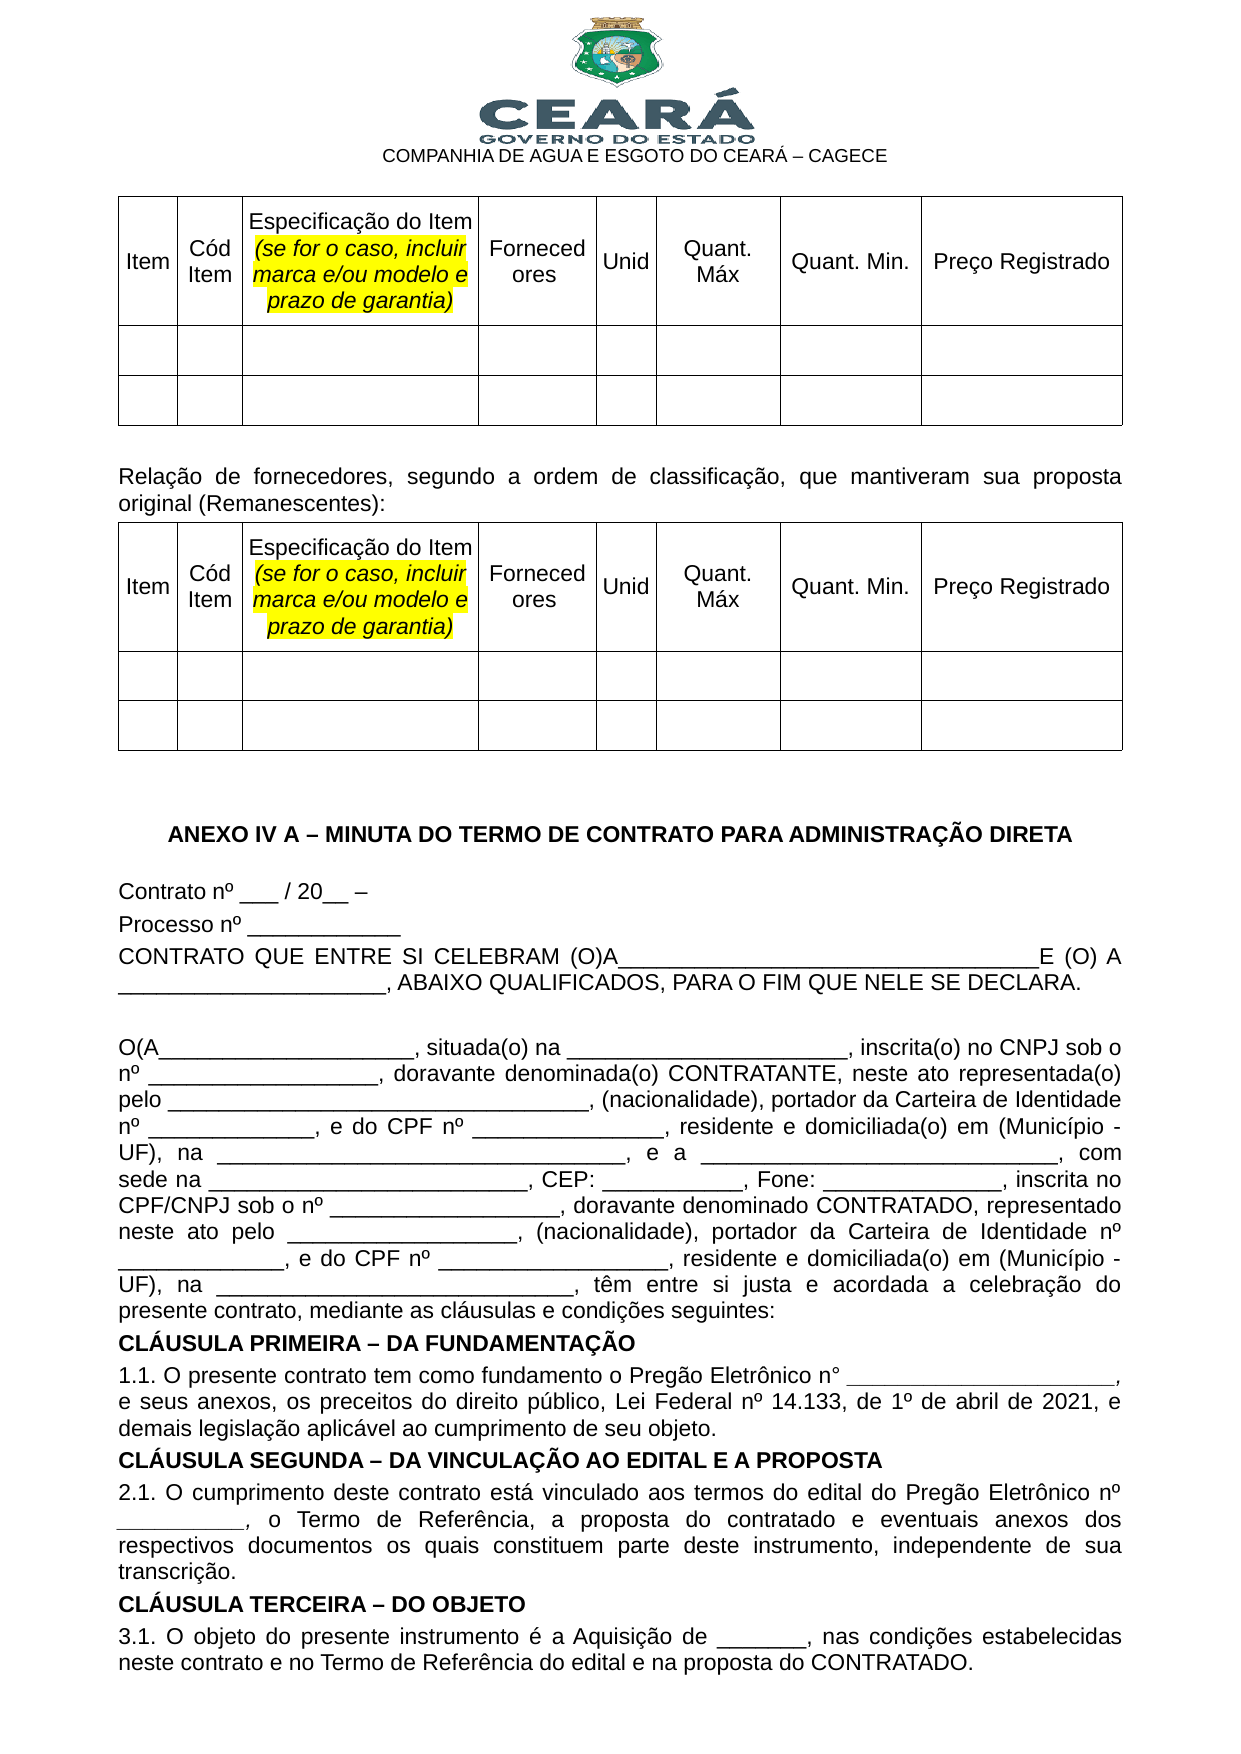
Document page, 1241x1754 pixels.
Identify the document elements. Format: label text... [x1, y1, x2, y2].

table_cell [597, 376, 656, 425]
table_cell [657, 652, 780, 700]
table_cell [922, 326, 1122, 375]
table_cell [479, 376, 596, 425]
table_header Quant. Máx [657, 197, 780, 325]
table_cell [781, 701, 921, 750]
text O(A____________________, situada(o) na ______________________, inscrita(o) no CNPJ sob o nº __________________, doravante denominada(o) CONTRATANTE, neste ato representada(o) pelo _________________________________, (nacionalidade), portador da Carteira de Identidade nº _____________, e do CPF nº _______________, residente e domiciliada(o) em (Município - UF), na ________________________________, e a ____________________________, com sede na _________________________, CEP: ___________, Fone: ______________, inscrita no CPF/CNPJ sob o nº __________________, doravante denominado CONTRATADO, representado neste ato pelo __________________, (nacionalidade), portador da Carteira de Identidade nº _____________, e do CPF nº __________________, residente e domiciliada(o) em (Município - UF), na ____________________________, têm entre si justa e acordada a celebração do presente contrato, mediante as cláusulas e condições seguintes: [118, 1034, 1122, 1324]
table_cell [178, 326, 242, 375]
text 1.1. O presente contrato tem como fundamento o Pregão Eletrônico n° _____________________, e seus anexos, os preceitos do direito público, Lei Federal nº 14.133, de 1º de abril de 2021, e demais legislação aplicável ao cumprimento de seu objeto. [118, 1362, 1122, 1441]
picture [453, 12, 782, 148]
table_cell [178, 652, 242, 700]
table_cell [597, 701, 656, 750]
table_header Especificação do Item (se for o caso, incluir marca e/ou modelo e prazo de garantia) [243, 197, 478, 325]
text ANEXO IV A – MINUTA DO TERMO DE CONTRATO PARA ADMINISTRAÇÃO DIRETA [118, 821, 1122, 847]
text CLÁUSULA SEGUNDA – DA VINCULAÇÃO AO EDITAL E A PROPOSTA [118, 1447, 1122, 1473]
table_header Preço Registrado [922, 523, 1122, 651]
table_cell [479, 701, 596, 750]
table_header Preço Registrado [922, 197, 1122, 325]
table_header Quant. Min. [781, 197, 921, 325]
table_cell [657, 701, 780, 750]
table_cell [479, 652, 596, 700]
table_cell [243, 701, 478, 750]
table_header Fornecedores [479, 197, 596, 325]
table_header Fornecedores [479, 523, 596, 651]
table_header Quant. Min. [781, 523, 921, 651]
text 3.1. O objeto do presente instrumento é a Aquisição de _______, nas condições estabelecidas neste contrato e no Termo de Referência do edital e na proposta do CONTRATADO. [118, 1623, 1122, 1676]
text Processo nº ____________ [118, 911, 1122, 937]
table_cell [922, 701, 1122, 750]
table_cell [243, 376, 478, 425]
table_cell [657, 376, 780, 425]
table_cell [243, 326, 478, 375]
table_cell [597, 652, 656, 700]
table_cell [119, 326, 177, 375]
table_cell [178, 701, 242, 750]
table_header Cód Item [178, 197, 242, 325]
table_cell [597, 326, 656, 375]
table_header Cód Item [178, 523, 242, 651]
table_cell [119, 652, 177, 700]
text Contrato nº ___ / 20__ – [118, 878, 1122, 904]
table_cell [781, 326, 921, 375]
table_cell [178, 376, 242, 425]
table_cell [657, 326, 780, 375]
table_header Unid [597, 523, 656, 651]
table_cell [479, 326, 596, 375]
text CLÁUSULA PRIMEIRA – DA FUNDAMENTAÇÃO [118, 1329, 1122, 1356]
table_cell [243, 652, 478, 700]
table_header Especificação do Item (se for o caso, incluir marca e/ou modelo e prazo de garantia) [243, 523, 478, 651]
table_header Item [119, 197, 177, 325]
table_header Quant. Máx [657, 523, 780, 651]
table_cell [119, 701, 177, 750]
text CONTRATO QUE ENTRE SI CELEBRAM (O)A_________________________________E (O) A _____________________, ABAIXO QUALIFICADOS, PARA O FIM QUE NELE SE DECLARA. [118, 943, 1122, 996]
table_cell [922, 376, 1122, 425]
table_cell [781, 652, 921, 700]
table_cell [922, 652, 1122, 700]
text Relação de fornecedores, segundo a ordem de classificação, que mantiveram sua proposta original (Remanescentes): [118, 463, 1122, 516]
table_header Unid [597, 197, 656, 325]
text 2.1. O cumprimento deste contrato está vinculado aos termos do edital do Pregão Eletrônico nº __________, o Termo de Referência, a proposta do contratado e eventuais anexos dos respectivos documentos os quais constituem parte deste instrumento, independente de sua transcrição. [118, 1479, 1122, 1584]
table_cell [119, 376, 177, 425]
text CLÁUSULA TERCEIRA – DO OBJETO [118, 1591, 1122, 1617]
table_header Item [119, 523, 177, 651]
table_cell [781, 376, 921, 425]
